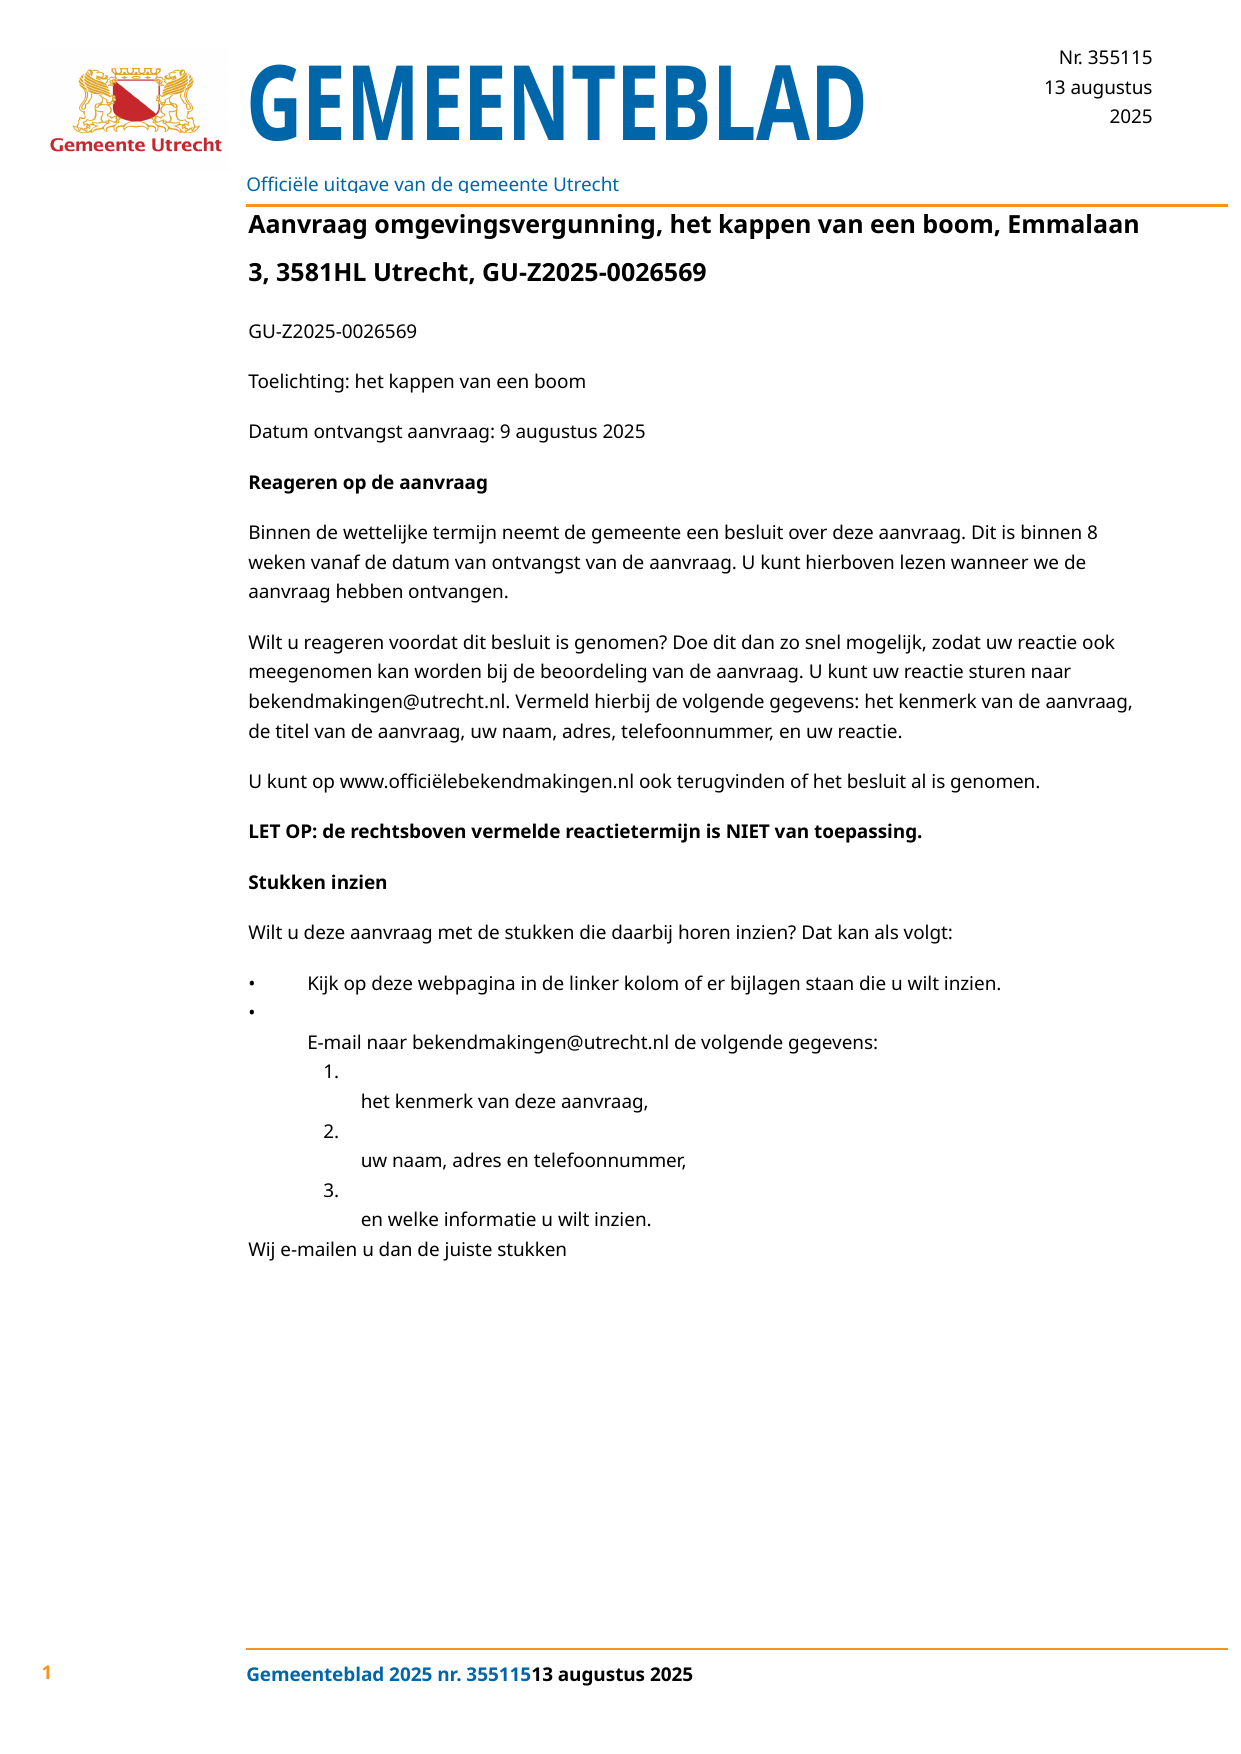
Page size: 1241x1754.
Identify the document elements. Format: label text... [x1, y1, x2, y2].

picture [41, 47, 231, 172]
text Stukken inzien [248, 869, 1152, 895]
text Datum ontvangst aanvraag: 9 augustus 2025 [248, 419, 1152, 444]
list uw naam, adres en telefoonnummer, [323, 1147, 1152, 1173]
list het kenmerk van deze aanvraag, [323, 1088, 1152, 1114]
text Wilt u reageren voordat dit besluit is genomen? Doe dit dan zo snel mogelijk, zodat uw reactie ook meegenomen kan worden bij de beoordeling van de aanvraag. U kunt uw reactie sturen naar bekendmakingen@utrecht.nl. Vermeld hierbij de volgende gegevens: het kenmerk van de aanvraag, de titel van de aanvraag, uw naam, adres, telefoonnummer, en uw reactie. [248, 629, 1152, 744]
text Wij e-mailen u dan de juiste stukken [248, 1236, 1152, 1262]
text Wilt u deze aanvraag met de stukken die daarbij horen inzien? Dat kan als volgt: [248, 919, 1152, 945]
text Toelichting: het kappen van een boom [248, 368, 1152, 394]
text Reageren op de aanvraag [248, 469, 1152, 495]
text Aanvraag omgevingsvergunning, het kappen van een boom, Emmalaan 3, 3581HL Utrecht, GU-Z2025-0026569 [248, 207, 1152, 288]
text GU-Z2025-0026569 [248, 318, 1152, 344]
list E-mail naar bekendmakingen@utrecht.nl de volgende gegevens: [248, 1029, 1152, 1055]
text U kunt op www.officiëlebekendmakingen.nl ook terugvinden of het besluit al is genomen. [248, 768, 1152, 794]
list en welke informatie u wilt inzien. [323, 1207, 1152, 1232]
text LET OP: de rechtsboven vermelde reactietermijn is NIET van toepassing. [248, 819, 1152, 844]
text Binnen de wettelijke termijn neemt de gemeente een besluit over deze aanvraag. Dit is binnen 8 weken vanaf de datum van ontvangst van de aanvraag. U kunt hierboven lezen wanneer we de aanvraag hebben ontvangen. [248, 519, 1152, 604]
list Kijk op deze webpagina in de linker kolom of er bijlagen staan die u wilt inzien. [248, 970, 1152, 996]
